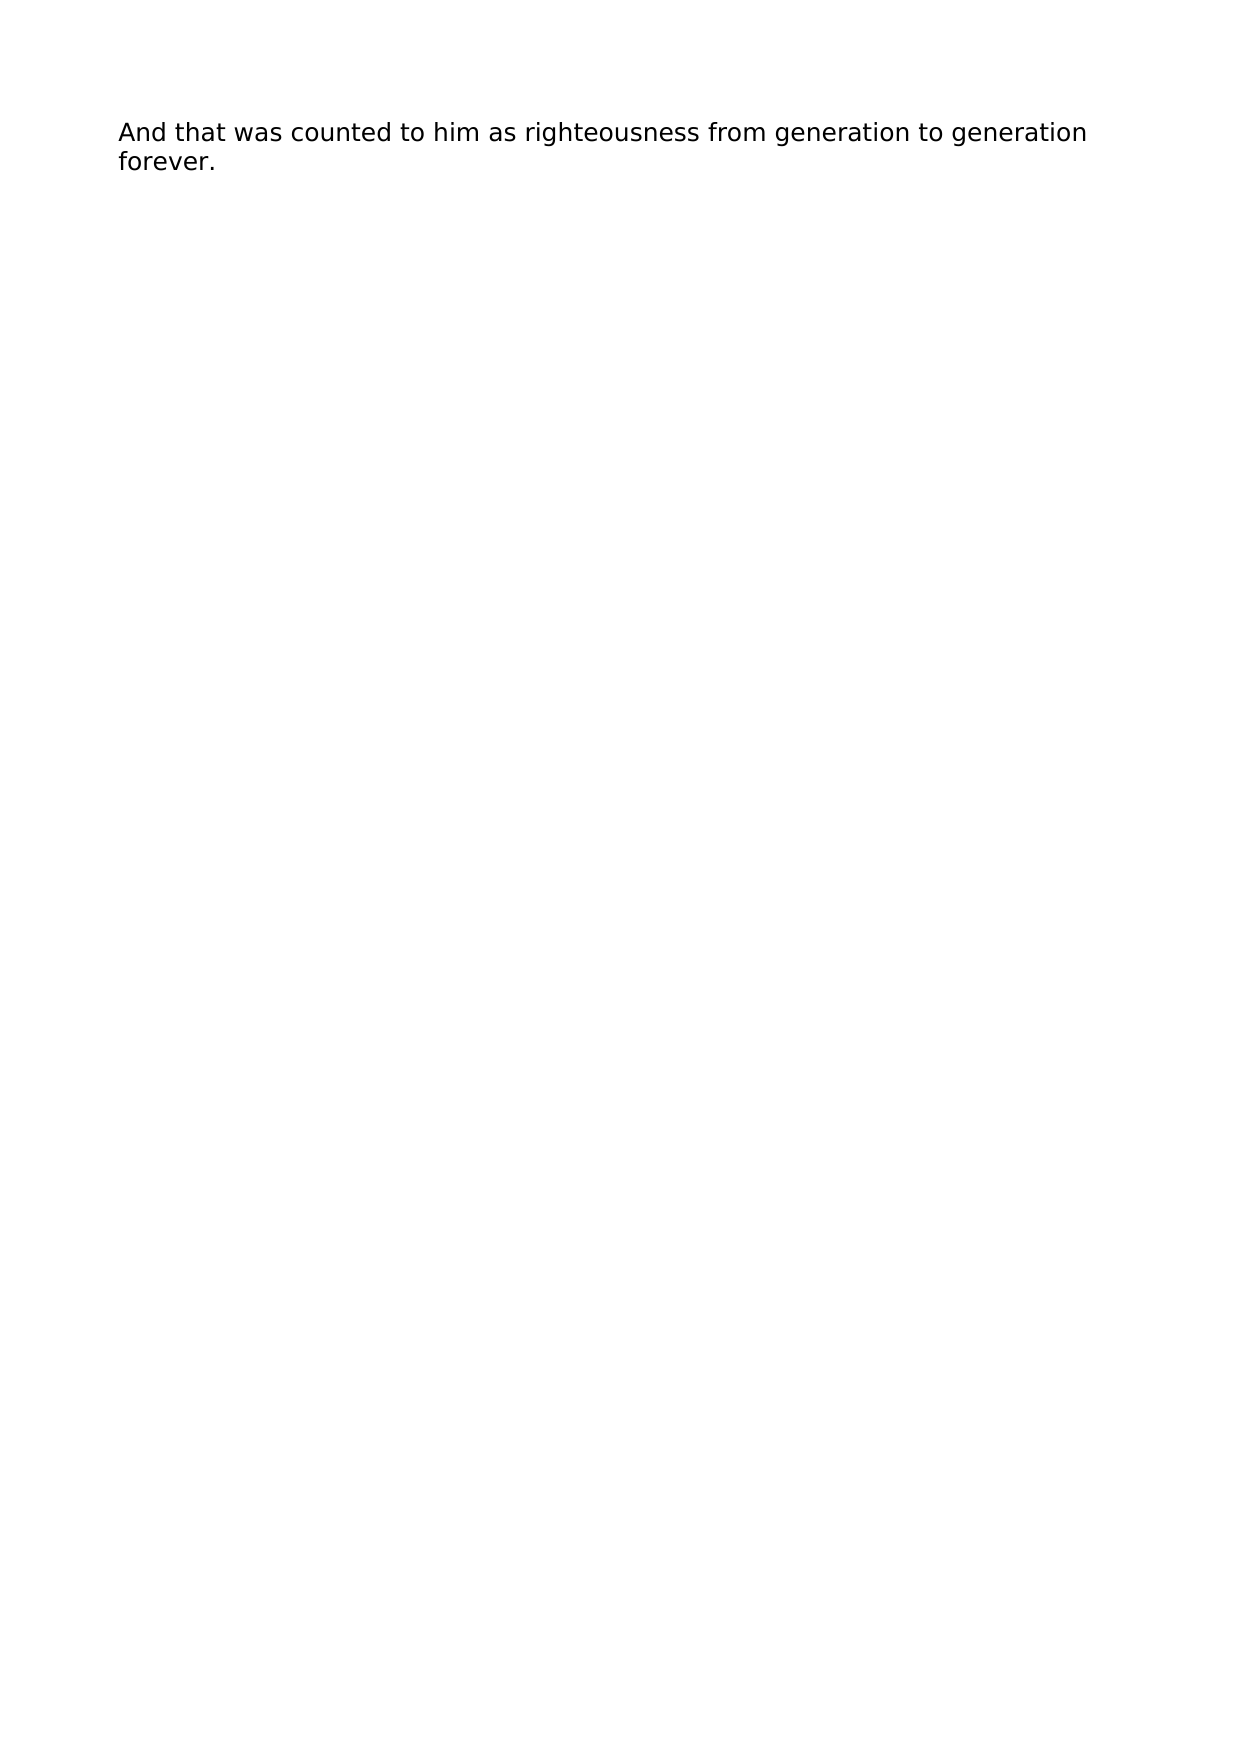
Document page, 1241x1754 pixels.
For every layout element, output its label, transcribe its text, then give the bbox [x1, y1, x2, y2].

text And that was counted to him as righteousness from generation to generation forever. [118, 118, 1122, 176]
